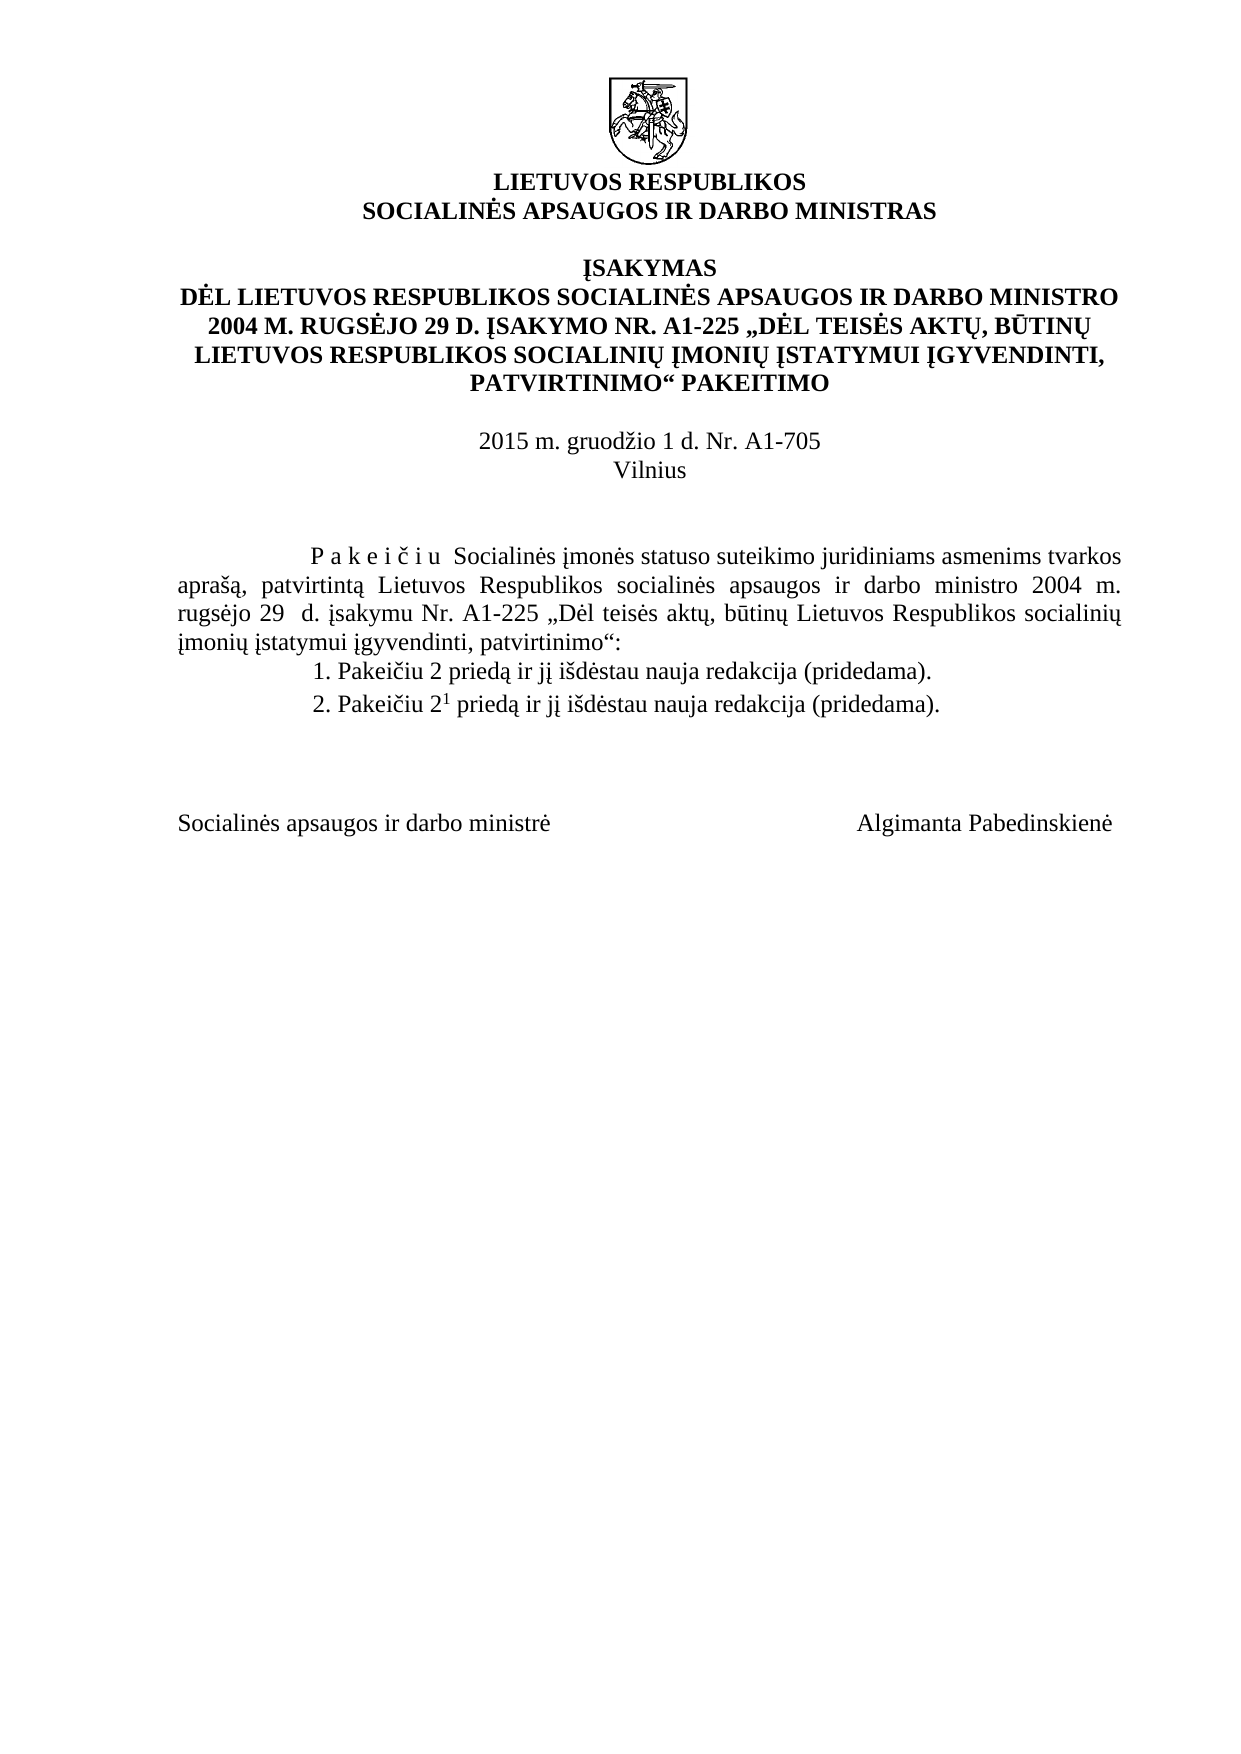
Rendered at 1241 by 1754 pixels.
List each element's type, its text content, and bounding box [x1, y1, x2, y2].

text ĮSAKYMAS [177, 253, 1122, 282]
text 1. Pakeičiu 2 priedą ir jį išdėstau nauja redakcija (pridedama). [177, 656, 1122, 685]
text P a k e i č i u Socialinės įmonės statuso suteikimo juridiniams asmenims tvarkos aprašą, patvirtintą Lietuvos Respublikos socialinės apsaugos ir darbo ministro 2004 m. rugsėjo 29 d. įsakymu Nr. A1-225 „Dėl teisės aktų, būtinų Lietuvos Respublikos socialinių įmonių įstatymui įgyvendinti, patvirtinimo“: [177, 541, 1122, 656]
text LIETUVOS RESPUBLIKOS [177, 167, 1122, 196]
text Vilnius [177, 455, 1122, 483]
text Socialinės apsaugos ir darbo ministrė Algimanta Pabedinskienė [177, 808, 1122, 837]
text 2. Pakeičiu 21 priedą ir jį išdėstau nauja redakcija (pridedama). [177, 689, 1122, 718]
text 2015 m. gruodžio 1 d. Nr. A1-705 [177, 426, 1122, 455]
text SOCIALINĖS APSAUGOS IR DARBO MINISTRAS [177, 196, 1122, 225]
text DĖL LIETUVOS RESPUBLIKOS SOCIALINĖS APSAUGOS IR DARBO MINISTRO 2004 M. RUGSĖJO 29 D. ĮSAKYMO NR. A1-225 „DĖL TEISĖS AKTŲ, BŪTINŲ LIETUVOS RESPUBLIKOS SOCIALINIŲ ĮMONIŲ ĮSTATYMUI ĮGYVENDINTI, PATVIRTINIMO“ PAKEITIMO [177, 282, 1122, 397]
